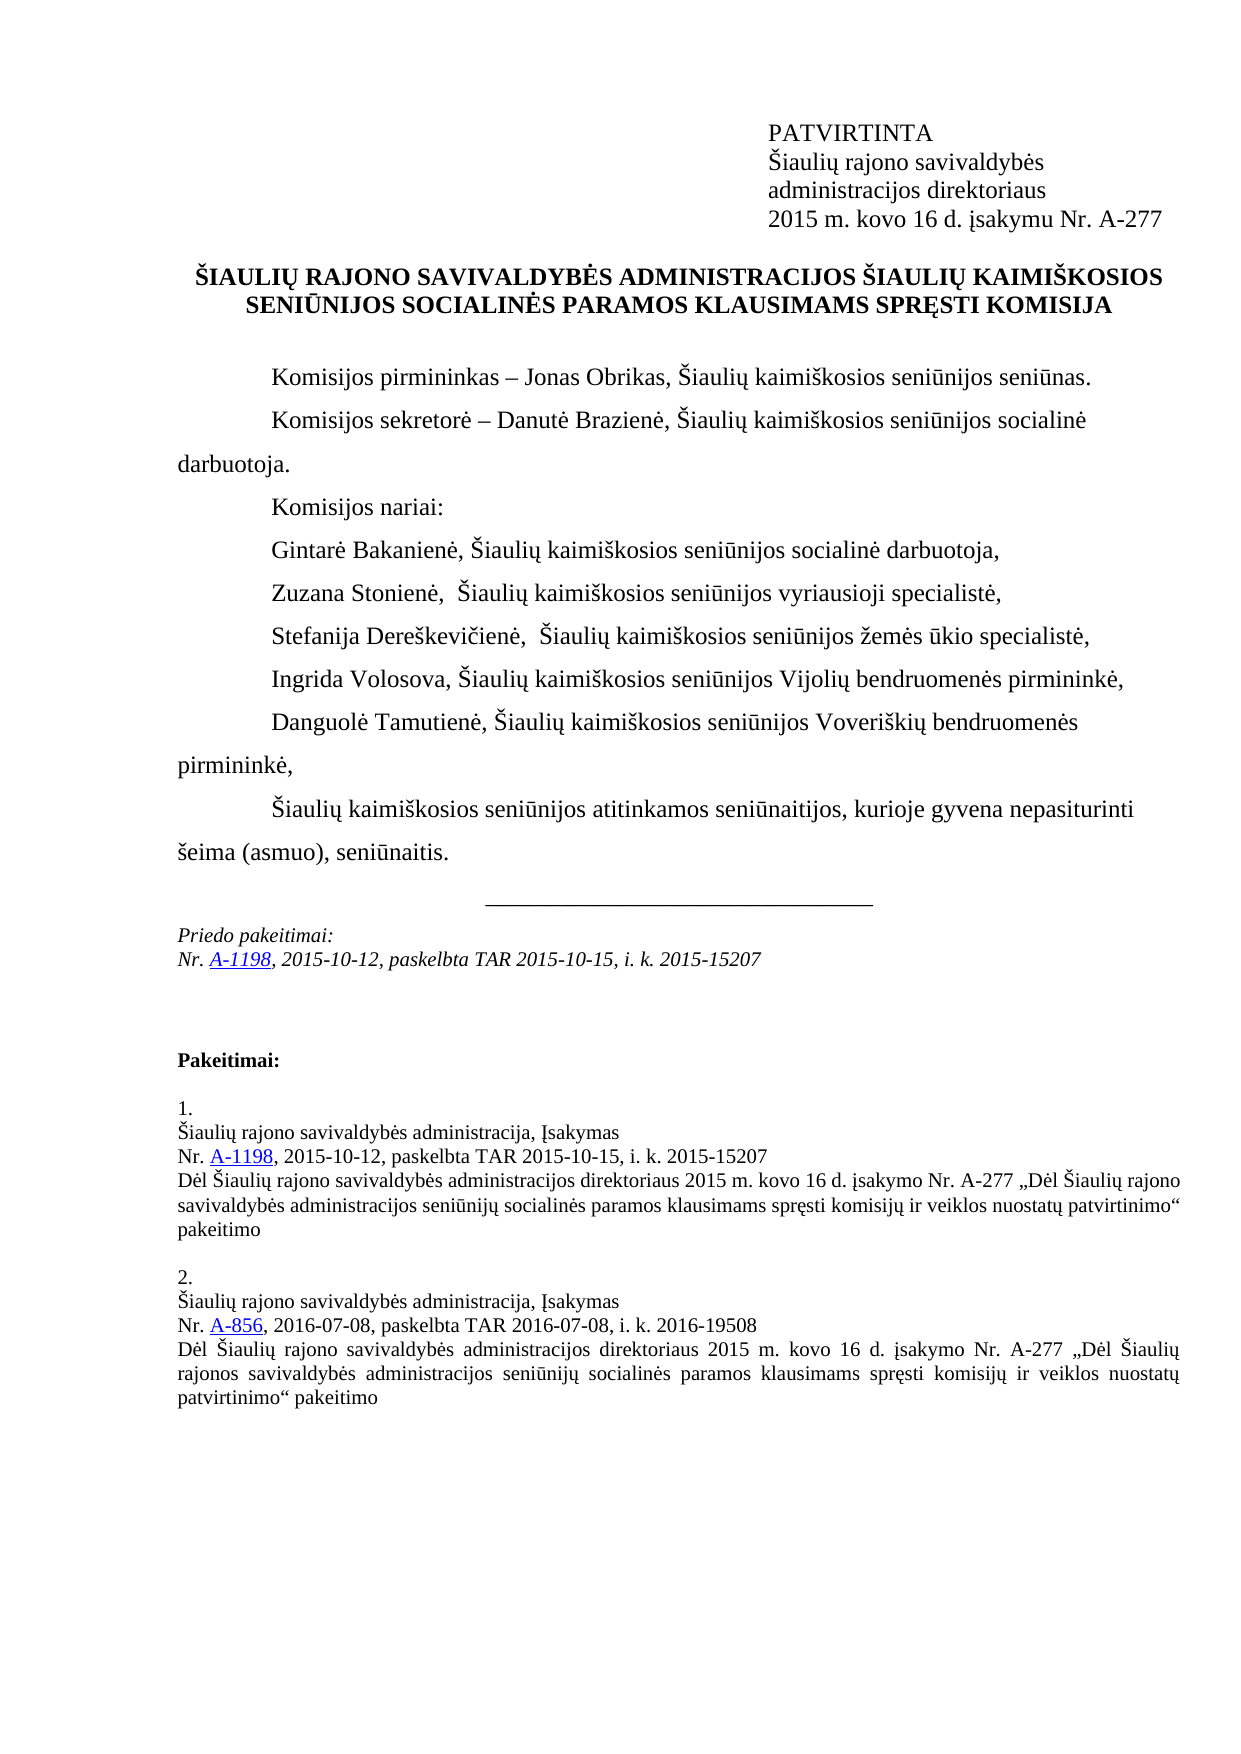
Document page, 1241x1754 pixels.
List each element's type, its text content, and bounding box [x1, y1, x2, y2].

text Šiaulių rajono savivaldybės administracija, Įsakymas [177, 1289, 1181, 1313]
text Nr. A-1198, 2015-10-12, paskelbta TAR 2015-10-15, i. k. 2015-15207 [177, 947, 1181, 971]
text Priedo pakeitimai: [177, 923, 1181, 947]
text administracijos direktoriaus [768, 176, 1181, 204]
text Dėl Šiaulių rajono savivaldybės administracijos direktoriaus 2015 m. kovo 16 d. įsakymo Nr. A-277 „Dėl Šiaulių rajonos savivaldybės administracijos seniūnijų socialinės paramos klausimams spręsti komisijų ir veiklos nuostatų patvirtinimo“ pakeitimo [177, 1337, 1181, 1409]
text PATVIRTINTA [768, 118, 1181, 147]
text Šiaulių rajono savivaldybės administracija, Įsakymas [177, 1120, 1181, 1144]
text 1. [177, 1096, 1181, 1120]
text Šiaulių kaimiškosios seniūnijos atitinkamos seniūnaitijos, kurioje gyvena nepasiturinti šeima (asmuo), seniūnaitis. [177, 794, 1181, 866]
text 2015 m. kovo 16 d. įsakymu Nr. A-277 [768, 204, 1181, 233]
text Stefanija Dereškevičienė, Šiaulių kaimiškosios seniūnijos žemės ūkio specialistė, [177, 621, 1181, 650]
text Ingrida Volosova, Šiaulių kaimiškosios seniūnijos Vijolių bendruomenės pirmininkė, [177, 664, 1181, 693]
text Komisijos sekretorė – Danutė Brazienė, Šiaulių kaimiškosios seniūnijos socialinė darbuotoja. [177, 406, 1181, 477]
text Šiaulių rajono savivaldybės [768, 147, 1181, 176]
text Danguolė Tamutienė, Šiaulių kaimiškosios seniūnijos Voveriškių bendruomenės pirmininkė, [177, 707, 1181, 779]
text Nr. A-1198, 2015-10-12, paskelbta TAR 2015-10-15, i. k. 2015-15207 [177, 1144, 1181, 1168]
text Zuzana Stonienė, Šiaulių kaimiškosios seniūnijos vyriausioji specialistė, [177, 578, 1181, 607]
text Gintarė Bakanienė, Šiaulių kaimiškosios seniūnijos socialinė darbuotoja, [177, 535, 1181, 564]
text 2. [177, 1265, 1181, 1289]
text Nr. A-856, 2016-07-08, paskelbta TAR 2016-07-08, i. k. 2016-19508 [177, 1313, 1181, 1337]
text Komisijos pirmininkas – Jonas Obrikas, Šiaulių kaimiškosios seniūnijos seniūnas. [177, 362, 1181, 391]
text Dėl Šiaulių rajono savivaldybės administracijos direktoriaus 2015 m. kovo 16 d. įsakymo Nr. A-277 „Dėl Šiaulių rajono savivaldybės administracijos seniūnijų socialinės paramos klausimams spręsti komisijų ir veiklos nuostatų patvirtinimo“ pakeitimo [177, 1168, 1181, 1241]
text Komisijos nariai: [177, 492, 1181, 521]
text _______________________________ [177, 880, 1181, 909]
text Pakeitimai: [177, 1048, 1181, 1072]
text ŠIAULIŲ RAJONO SAVIVALDYBĖS ADMINISTRACIJOS ŠIAULIŲ KAIMIŠKOSIOS SENIŪNIJOS SOCIALINĖS PARAMOS KLAUSIMAMS SPRĘSTI KOMISIJA [177, 262, 1181, 319]
